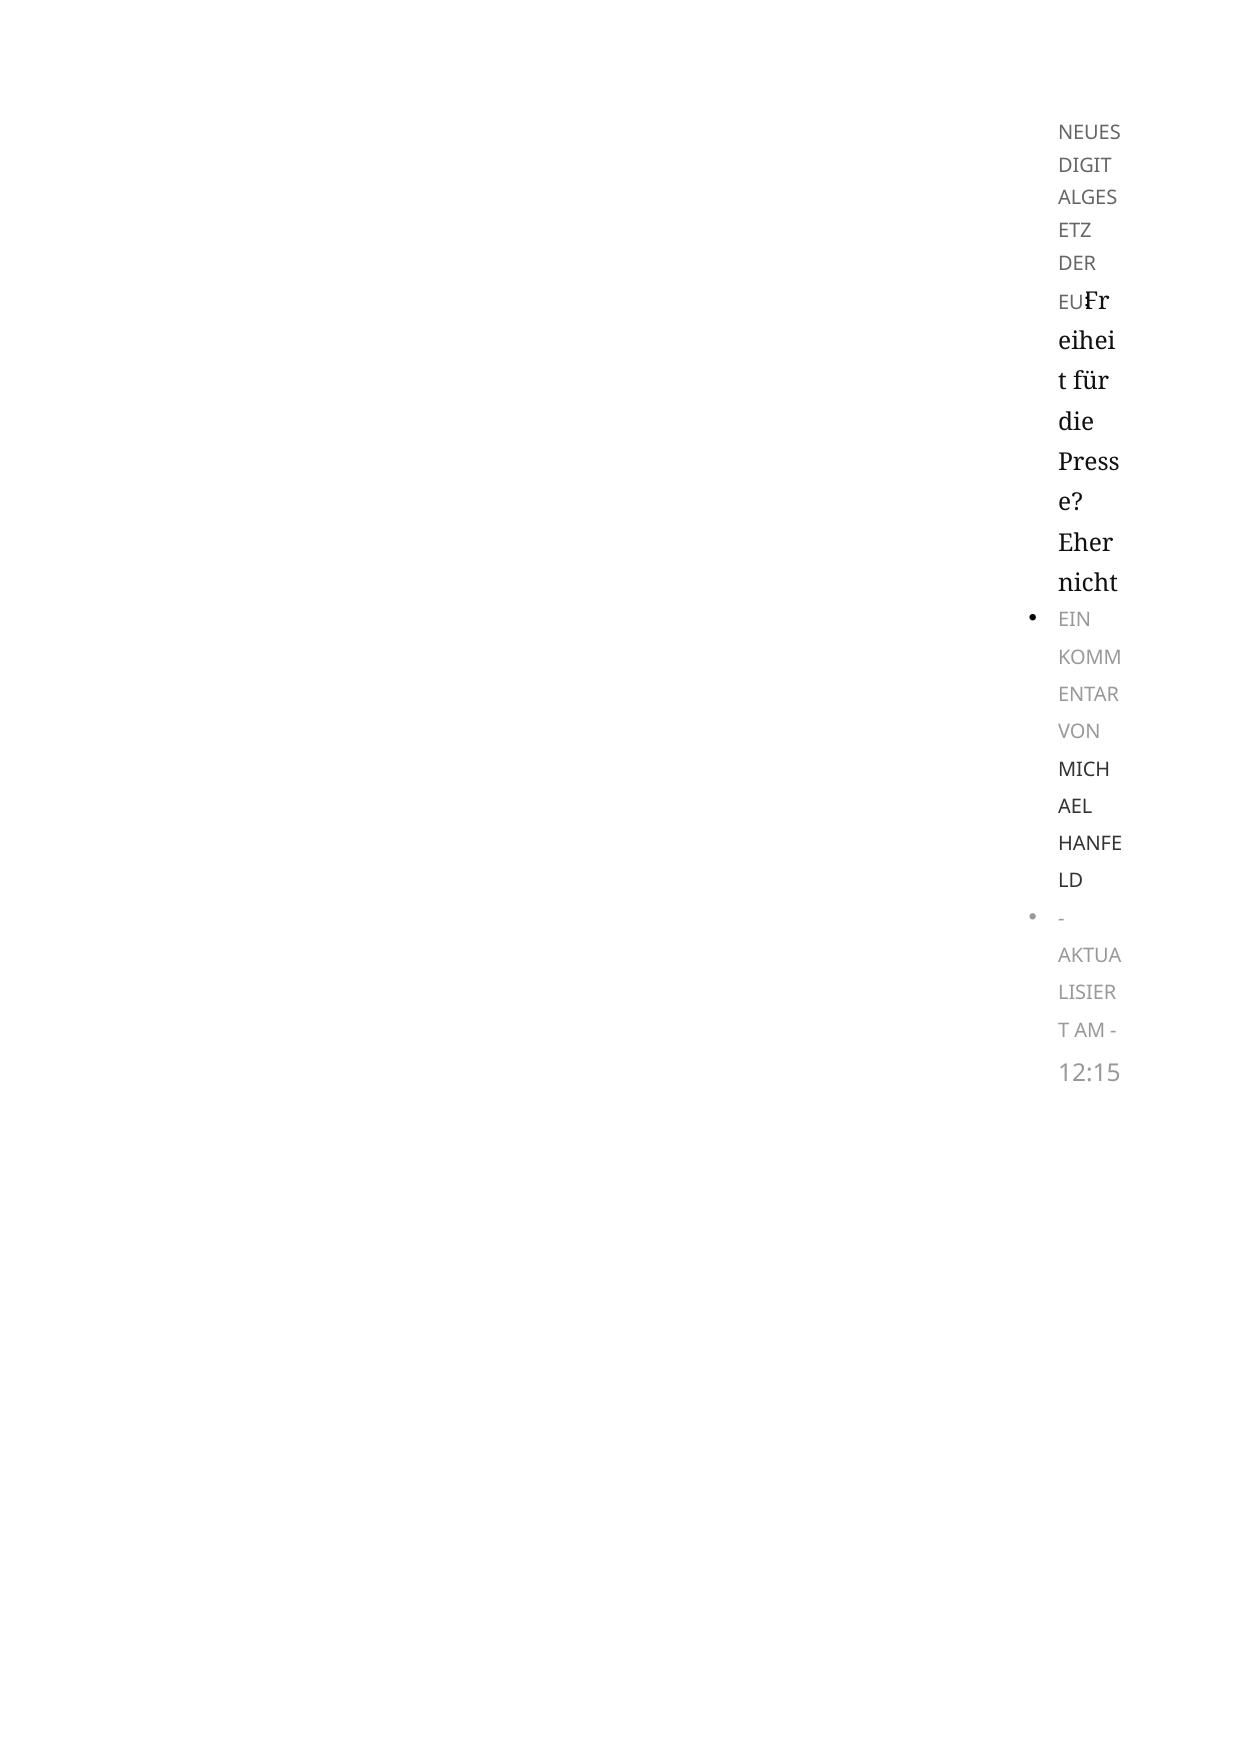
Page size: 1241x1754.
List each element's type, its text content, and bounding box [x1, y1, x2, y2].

subtitle NEUES DIGITALGESETZ DER EUFreiheit für die Presse? Eher nicht [1058, 118, 1122, 598]
list EIN KOMMENTAR VON MICHAEL HANFELD [1058, 606, 1122, 894]
list -AKTUALISIERT AM -12:15 [1058, 904, 1122, 1089]
